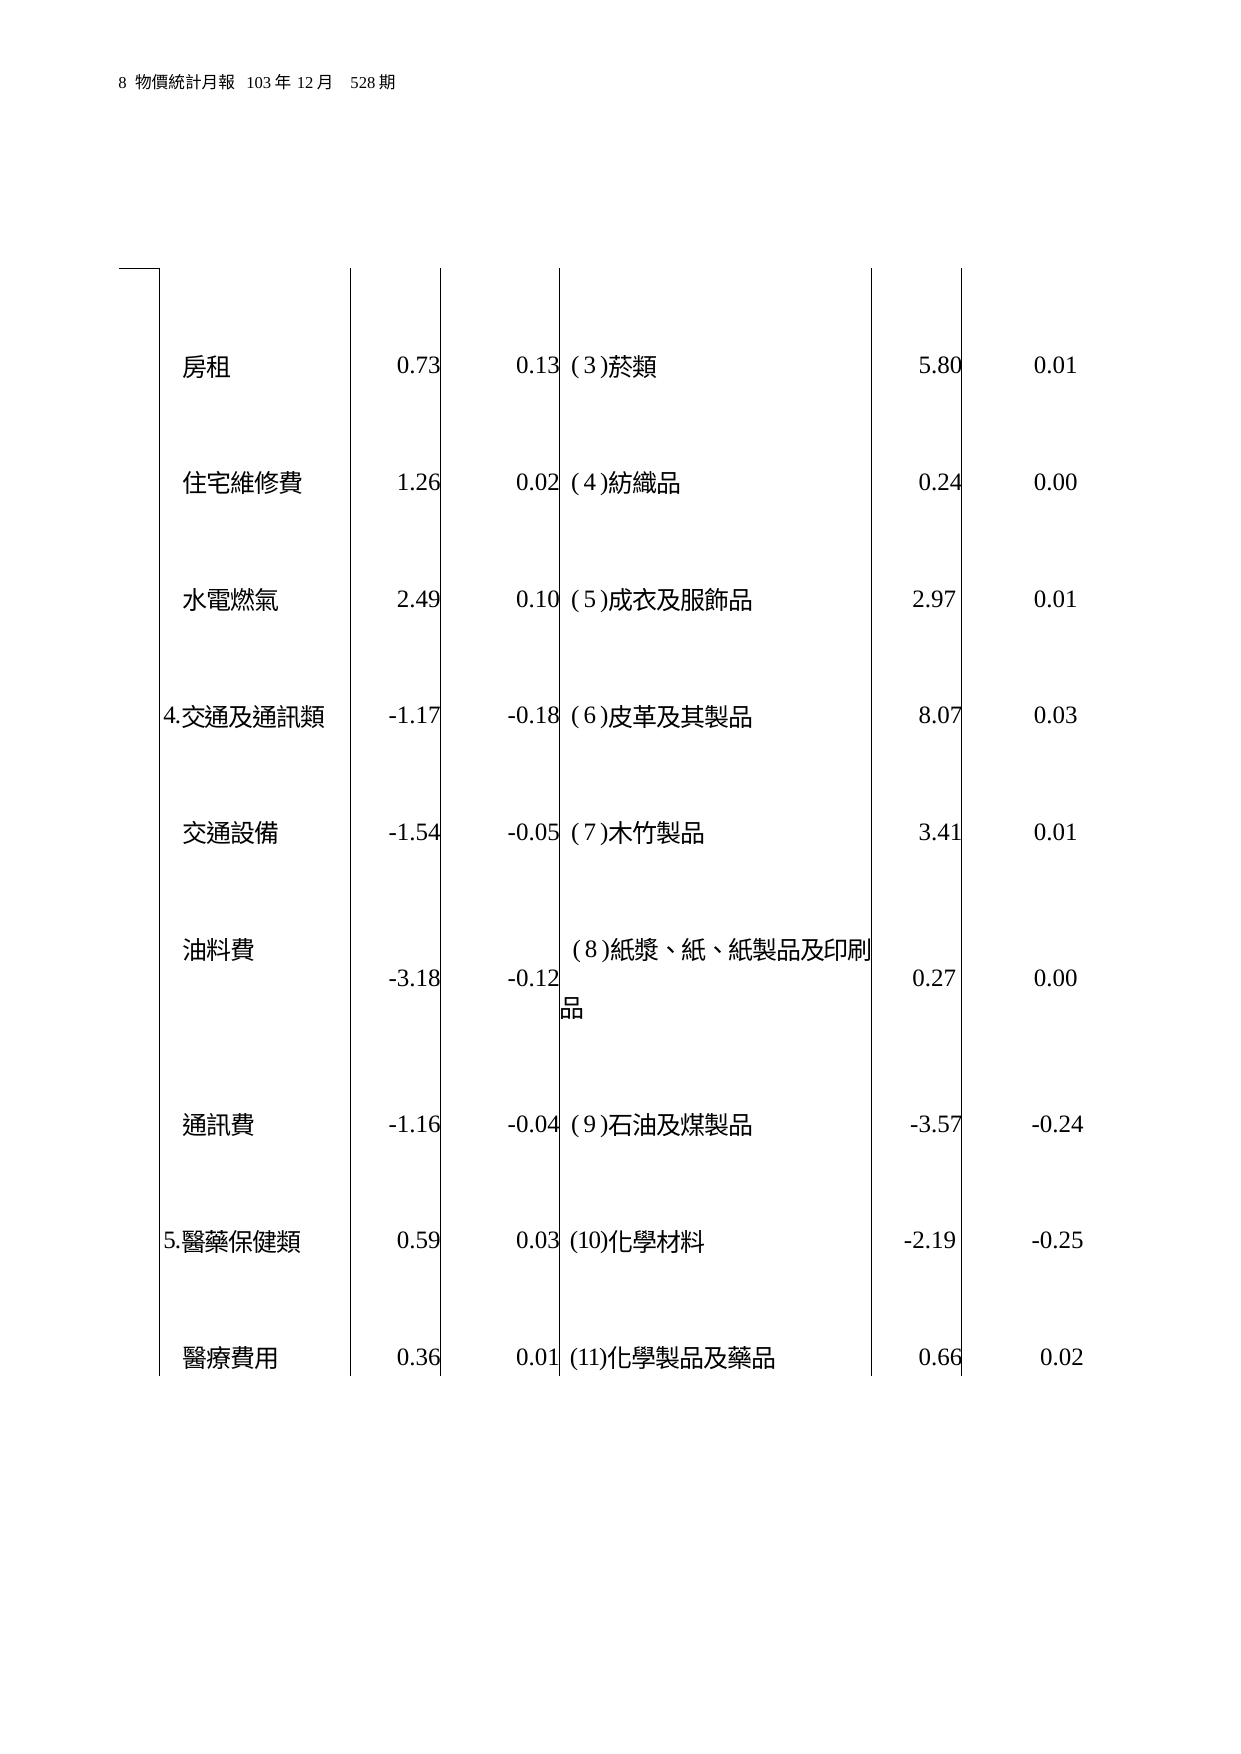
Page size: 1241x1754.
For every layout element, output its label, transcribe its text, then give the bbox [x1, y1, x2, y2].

table_cell -0.25 [962, 1143, 1083, 1259]
table_cell 住宅維修費 [160, 384, 350, 501]
table_cell 0.01 [962, 501, 1083, 617]
table_cell -1.17 [351, 618, 440, 734]
table_cell 0.03 [441, 1143, 559, 1259]
table_cell 交通設備 [160, 734, 350, 851]
table_cell 0.00 [962, 384, 1083, 501]
table_cell 水電燃氣 [160, 501, 350, 617]
table_cell 0.66 [872, 1259, 961, 1376]
table_cell 8.07 [872, 618, 961, 734]
table_cell (5)成衣及服飾品 [560, 501, 871, 617]
table_cell -0.18 [441, 618, 559, 734]
table_cell 通訊費 [160, 1026, 350, 1142]
table_cell 2.49 [351, 501, 440, 617]
table_cell -0.24 [962, 1026, 1083, 1142]
table_cell -0.05 [441, 734, 559, 851]
table_cell (9)石油及煤製品 [560, 1026, 871, 1142]
table_cell 0.10 [441, 501, 559, 617]
table_cell 0.01 [962, 268, 1083, 384]
table_cell -0.04 [441, 1026, 559, 1142]
table_cell 油料費 [160, 851, 350, 1026]
table_cell 0.73 [351, 268, 440, 384]
table_cell 4.交通及通訊類 [160, 618, 350, 734]
table_cell 0.13 [441, 268, 559, 384]
table_cell -1.54 [351, 734, 440, 851]
table_cell (7)木竹製品 [560, 734, 871, 851]
table_cell 0.00 [962, 851, 1083, 1026]
table_cell 2.97 [872, 501, 961, 617]
table_cell -3.57 [872, 1026, 961, 1142]
table_cell 房租 [160, 268, 350, 384]
table_cell -0.12 [441, 851, 559, 1026]
table_cell 1.26 [351, 384, 440, 501]
table_cell 3.41 [872, 734, 961, 851]
table_cell 0.01 [441, 1259, 559, 1376]
table_cell 0.59 [351, 1143, 440, 1259]
table_cell 5.80 [872, 268, 961, 384]
table_cell 醫療費用 [160, 1259, 350, 1376]
table_cell (11)化學製品及藥品 [560, 1259, 871, 1376]
table_cell (3)菸類 [560, 268, 871, 384]
table_cell -1.16 [351, 1026, 440, 1142]
table_cell -3.18 [351, 851, 440, 1026]
table_cell (10)化學材料 [560, 1143, 871, 1259]
table_cell (4)紡織品 [560, 384, 871, 501]
table_cell 0.02 [441, 384, 559, 501]
table_cell 0.27 [872, 851, 961, 1026]
table_cell 0.36 [351, 1259, 440, 1376]
table_cell 0.03 [962, 618, 1083, 734]
table_cell -2.19 [872, 1143, 961, 1259]
table_cell 0.02 [962, 1259, 1083, 1376]
table_cell 0.01 [962, 734, 1083, 851]
table_cell (6)皮革及其製品 [560, 618, 871, 734]
table_cell 5.醫藥保健類 [160, 1143, 350, 1259]
table_cell 0.24 [872, 384, 961, 501]
table_cell (8)紙漿、紙、紙製品及印刷品 [560, 851, 871, 1026]
